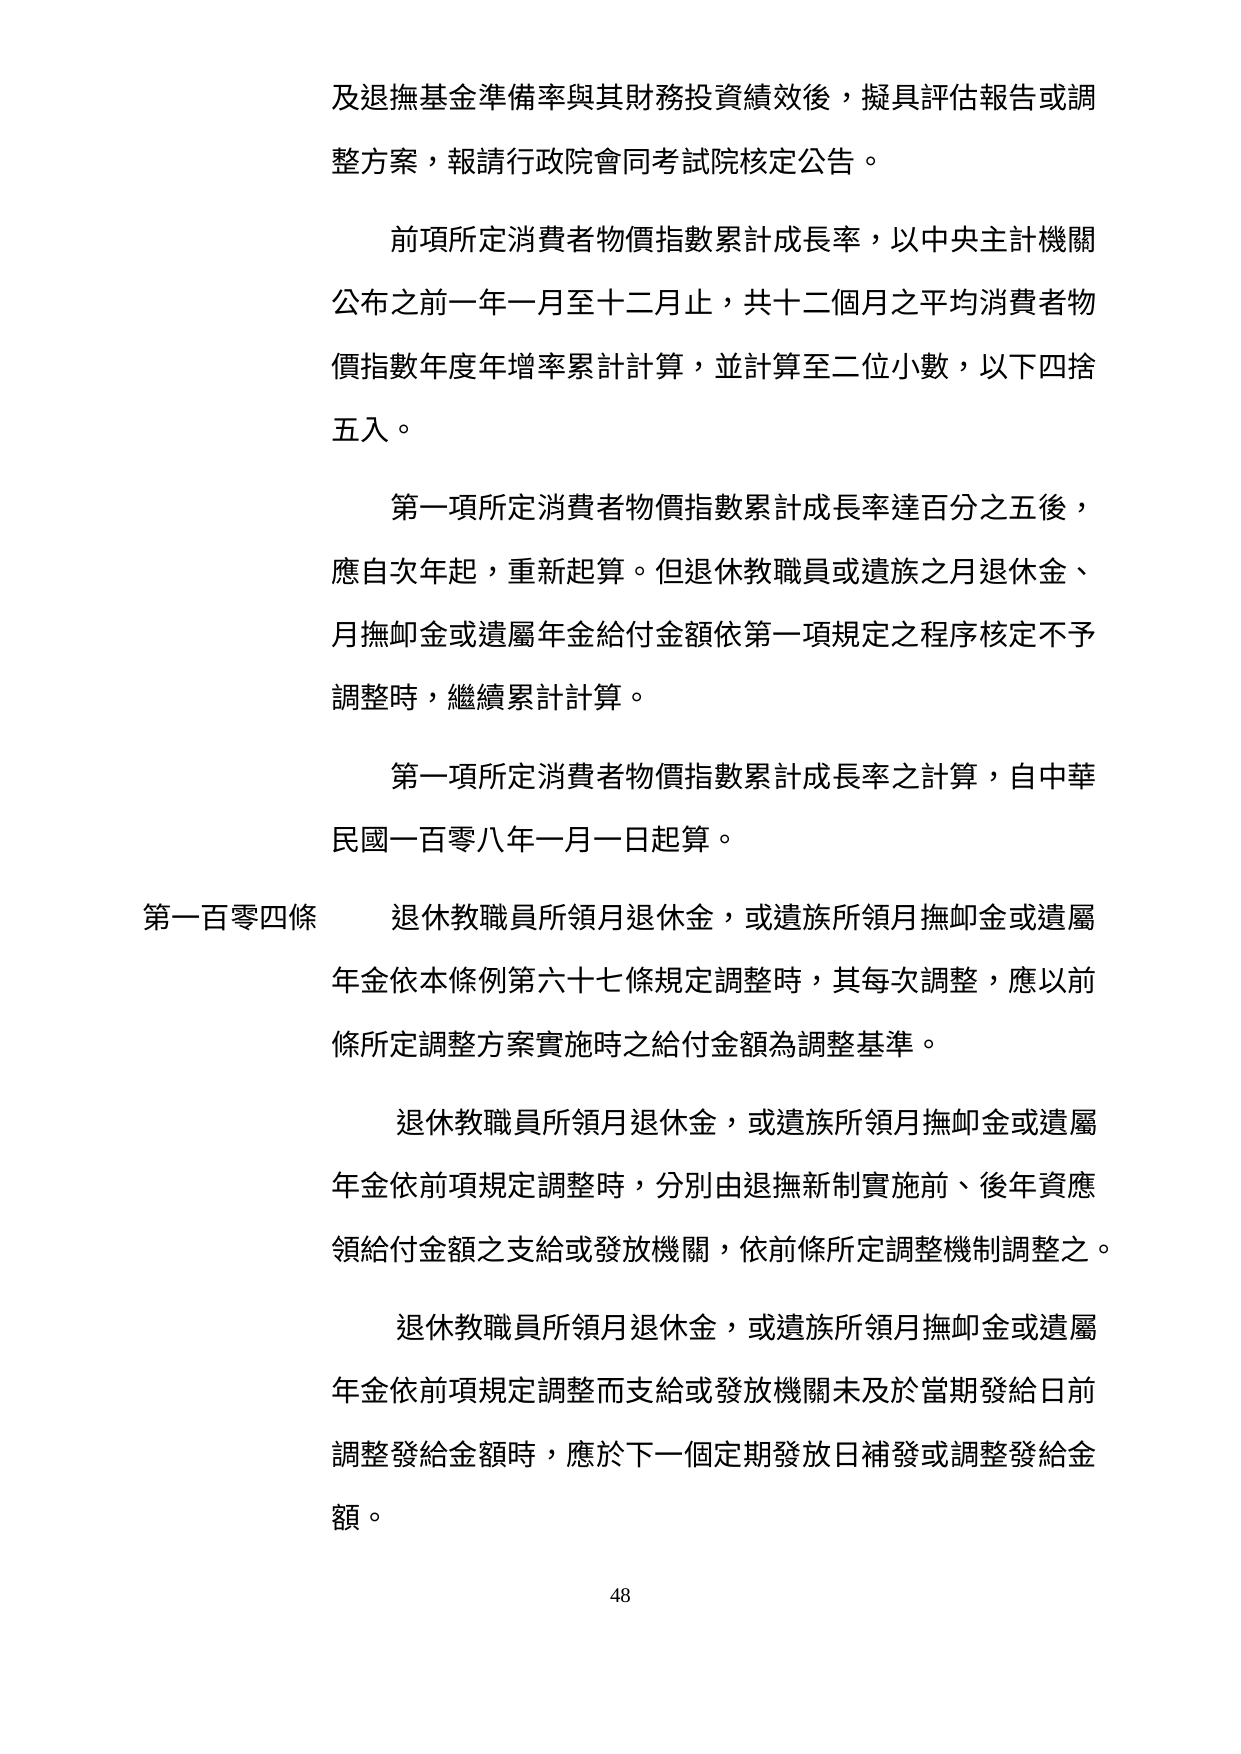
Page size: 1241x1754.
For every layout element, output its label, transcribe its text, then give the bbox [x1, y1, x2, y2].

text 前項所定消費者物價指數累計成長率，以中央主計機關公布之前一年一月至十二月止，共十二個月之平均消費者物價指數年度年增率累計計算，並計算至二位小數，以下四捨五入。 [331, 216, 1098, 449]
text 第一百零三條 本條例第六十七條所定退休教職員或遺族所領月退休金、月撫卹金或遺屬年金給付金額之調整機制，應於中央主計機關發布之消費者物價指數累計成長率達正、負百分之五時，或至少每四年，由中央主管機關組成專業評估小組，綜合考量國家整體財政狀況、經濟成長率、人口成長率與平均餘命，及退撫基金準備率與其財務投資績效後，擬具評估報告或調整方案，報請行政院會同考試院核定公告。 [142, 75, 1098, 181]
text 第一百零四條 退休教職員所領月退休金，或遺族所領月撫卹金或遺屬年金依本條例第六十七條規定調整時，其每次調整，應以前條所定調整方案實施時之給付金額為調整基準。 [142, 894, 1098, 1064]
text 退休教職員所領月退休金，或遺族所領月撫卹金或遺屬年金依前項規定調整時，分別由退撫新制實施前、後年資應領給付金額之支給或發放機關，依前條所定調整機制調整之。 [331, 1099, 1098, 1269]
text 第一項所定消費者物價指數累計成長率之計算，自中華民國一百零八年一月一日起算。 [331, 753, 1098, 859]
text 第一項所定消費者物價指數累計成長率達百分之五後，應自次年起，重新起算。但退休教職員或遺族之月退休金、月撫卹金或遺屬年金給付金額依第一項規定之程序核定不予調整時，繼續累計計算。 [331, 485, 1098, 717]
text 退休教職員所領月退休金，或遺族所領月撫卹金或遺屬年金依前項規定調整而支給或發放機關未及於當期發給日前調整發給金額時，應於下一個定期發放日補發或調整發給金額。 [331, 1304, 1098, 1537]
